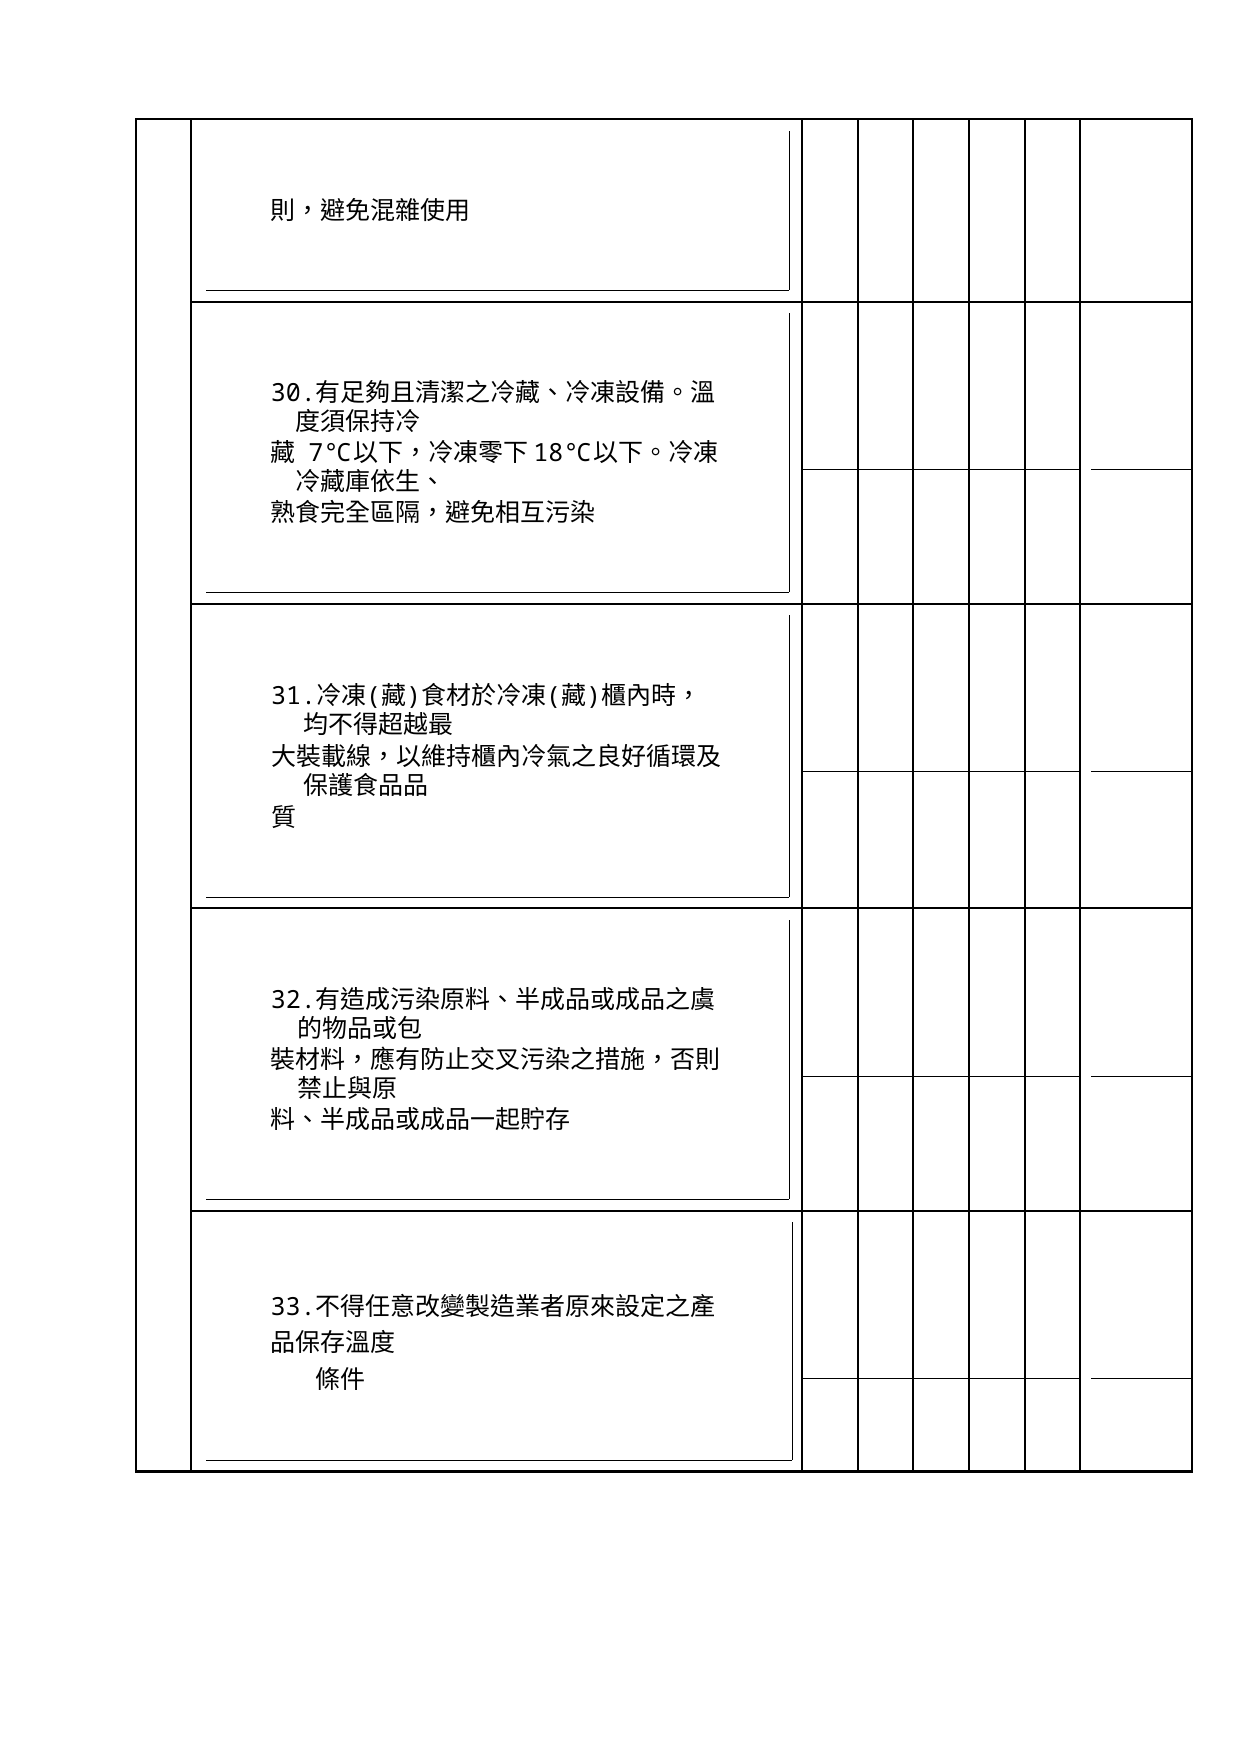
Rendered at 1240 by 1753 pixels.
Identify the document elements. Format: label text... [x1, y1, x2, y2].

table_cell [803, 1379, 857, 1470]
table_cell [970, 909, 1024, 1076]
table_cell [859, 605, 912, 771]
table_cell [970, 303, 1024, 469]
table_cell [1026, 1212, 1079, 1378]
table_cell [803, 1212, 857, 1378]
table_cell [803, 1077, 857, 1209]
table_cell [1081, 909, 1191, 1209]
table_cell [803, 605, 857, 771]
table_cell 33.不得任意改變製造業者原來設定之產品保存溫度 條件 [192, 1212, 801, 1470]
table_cell 30.有足夠且清潔之冷藏、冷凍設備。溫度須保持冷 藏 7℃以下，冷凍零下18℃以下。冷凍冷藏庫依生、 熟食完全區隔，避免相互污染 [192, 303, 801, 603]
table_cell [970, 772, 1024, 907]
table_cell [914, 1212, 968, 1378]
table_cell [914, 909, 968, 1076]
table_cell 31.冷凍(藏)食材於冷凍(藏)櫃內時，均不得超越最 大裝載線，以維持櫃內冷氣之良好循環及保護食品品 質 [192, 605, 801, 907]
table_cell [1026, 909, 1079, 1076]
table_cell [859, 1212, 912, 1378]
table_cell [914, 1077, 968, 1209]
table_cell [803, 909, 857, 1076]
table_cell [1026, 605, 1079, 771]
table_cell [914, 470, 968, 603]
table_cell [914, 1379, 968, 1470]
table_cell [1081, 303, 1191, 603]
table_cell [859, 120, 912, 301]
table_cell [859, 470, 912, 603]
table_cell [803, 303, 857, 469]
table_cell [803, 772, 857, 907]
table_cell [803, 120, 857, 301]
table_cell 倉 儲 衛 生 [137, 120, 190, 1470]
table_cell [1081, 120, 1191, 301]
table_cell [1026, 772, 1079, 907]
table_cell [914, 772, 968, 907]
table_cell [803, 470, 857, 603]
table_cell [1026, 303, 1079, 469]
table_cell [1081, 1212, 1191, 1470]
table_cell [970, 470, 1024, 603]
table_cell [1081, 605, 1191, 907]
table_cell [1026, 1379, 1079, 1470]
table_cell [914, 120, 968, 301]
table_cell [1026, 120, 1079, 301]
table_cell [970, 1212, 1024, 1378]
table_cell [859, 909, 912, 1076]
table_cell 29.原物料(含生鮮及乾料)採購品質悉依(契約)規 定辦理。原食材、物料之使用，依先進先用之原 則，避免混雜使用 [192, 120, 801, 301]
table_cell [970, 605, 1024, 771]
table_cell [970, 1077, 1024, 1209]
table_cell [859, 303, 912, 469]
table_cell [859, 1379, 912, 1470]
table_cell [859, 1077, 912, 1209]
table_cell [970, 1379, 1024, 1470]
table_cell [1026, 1077, 1079, 1209]
table_cell [914, 303, 968, 469]
table_cell [859, 772, 912, 907]
table_cell [1026, 470, 1079, 603]
table_cell [970, 120, 1024, 301]
table_cell [914, 605, 968, 771]
table_cell 32.有造成污染原料、半成品或成品之虞的物品或包 裝材料，應有防止交叉污染之措施，否則禁止與原 料、半成品或成品一起貯存 [192, 909, 801, 1209]
